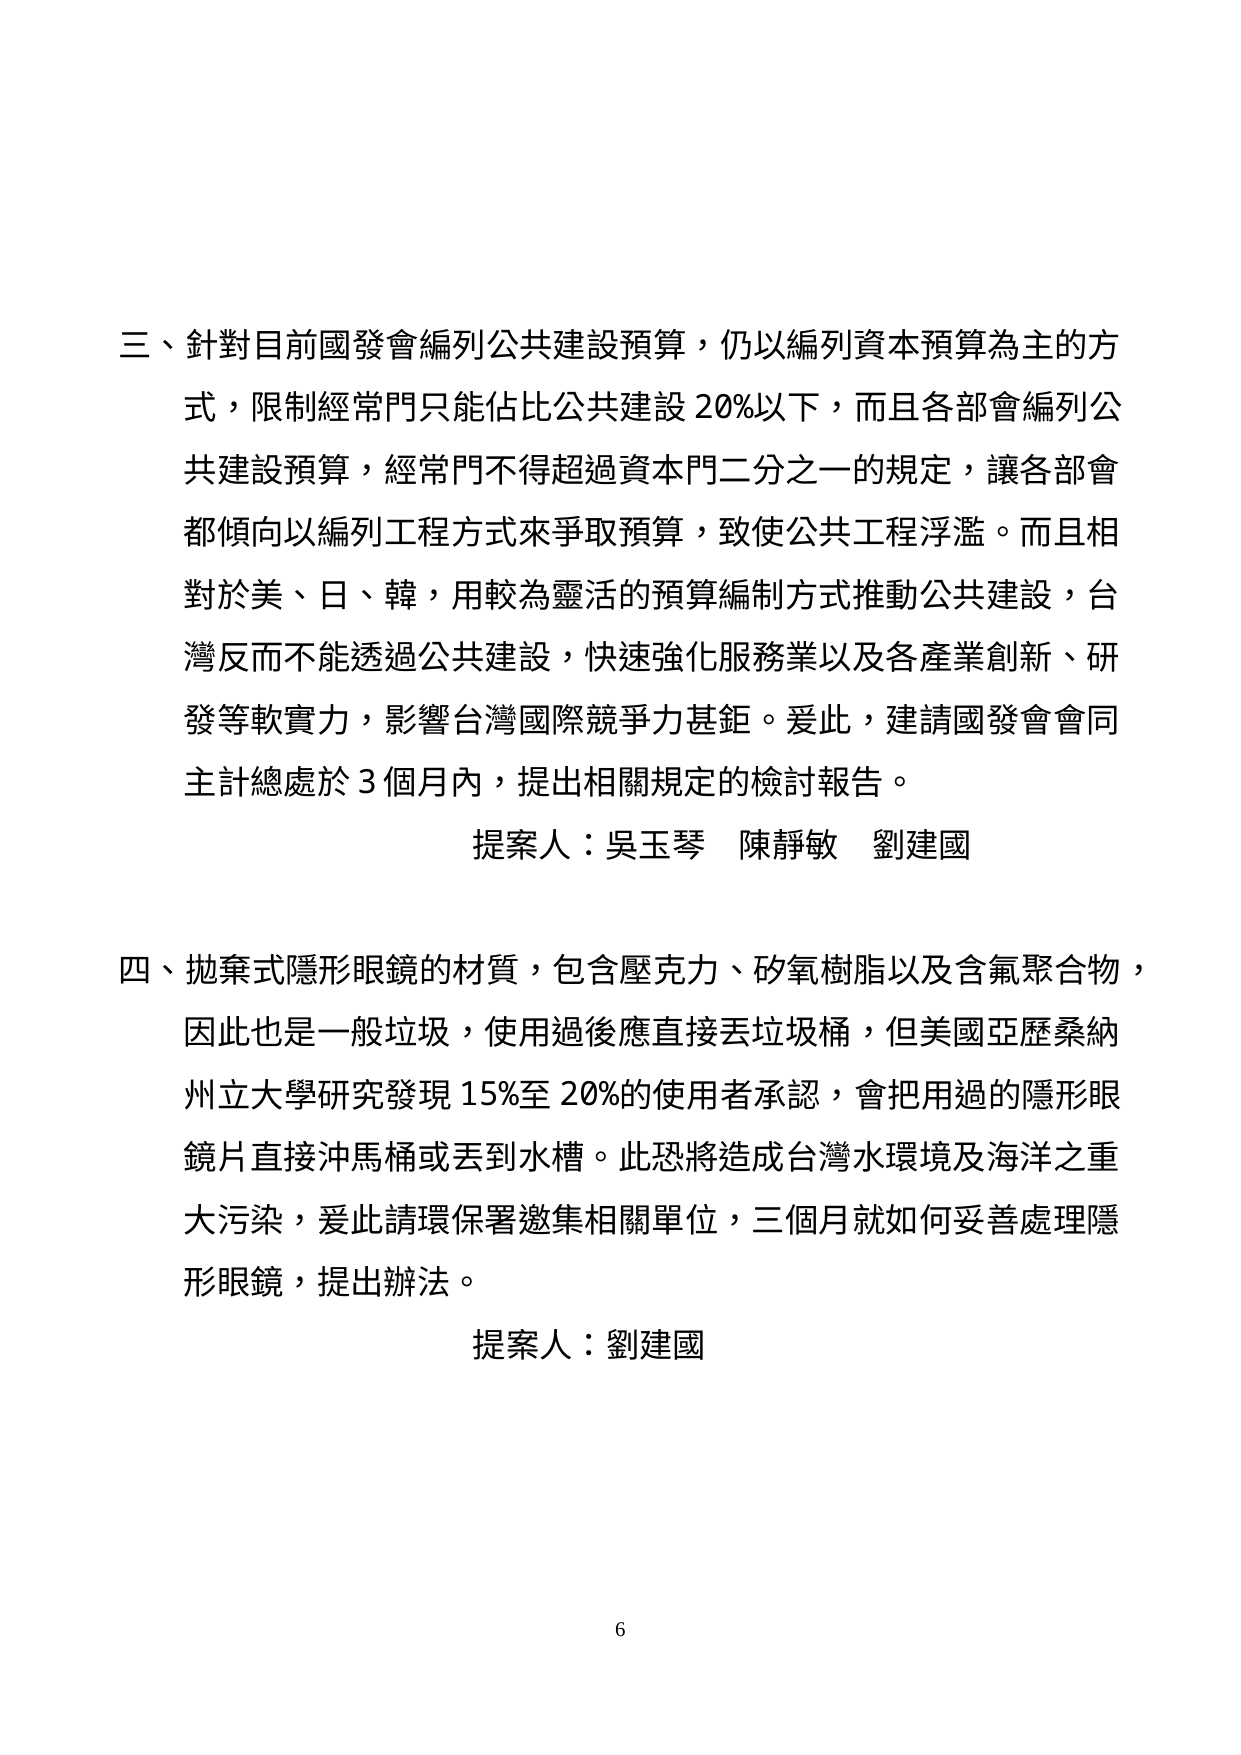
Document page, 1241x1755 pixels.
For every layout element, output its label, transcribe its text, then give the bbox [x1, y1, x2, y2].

text 提案人：吳玉琴 陳靜敏 劉建國 [183, 801, 1122, 863]
text 三、針對目前國發會編列公共建設預算，仍以編列資本預算為主的方式，限制經常門只能佔比公共建設20%以下，而且各部會編列公共建設預算，經常門不得超過資本門二分之一的規定，讓各部會都傾向以編列工程方式來爭取預算，致使公共工程浮濫。而且相對於美、日、韓，用較為靈活的預算編制方式推動公共建設，台灣反而不能透過公共建設，快速強化服務業以及各產業創新、研發等軟實力，影響台灣國際競爭力甚鉅。爰此，建請國發會會同主計總處於3個月內，提出相關規定的檢討報告。 [118, 301, 1122, 801]
text 四、拋棄式隱形眼鏡的材質，包含壓克力、矽氧樹脂以及含氟聚合物，因此也是一般垃圾，使用過後應直接丟垃圾桶，但美國亞歷桑納州立大學研究發現15%至20%的使用者承認，會把用過的隱形眼鏡片直接沖馬桶或丟到水槽。此恐將造成台灣水環境及海洋之重大污染，爰此請環保署邀集相關單位，三個月就如何妥善處理隱形眼鏡，提出辦法。 [118, 926, 1122, 1301]
text 提案人：劉建國 [472, 1301, 1122, 1363]
